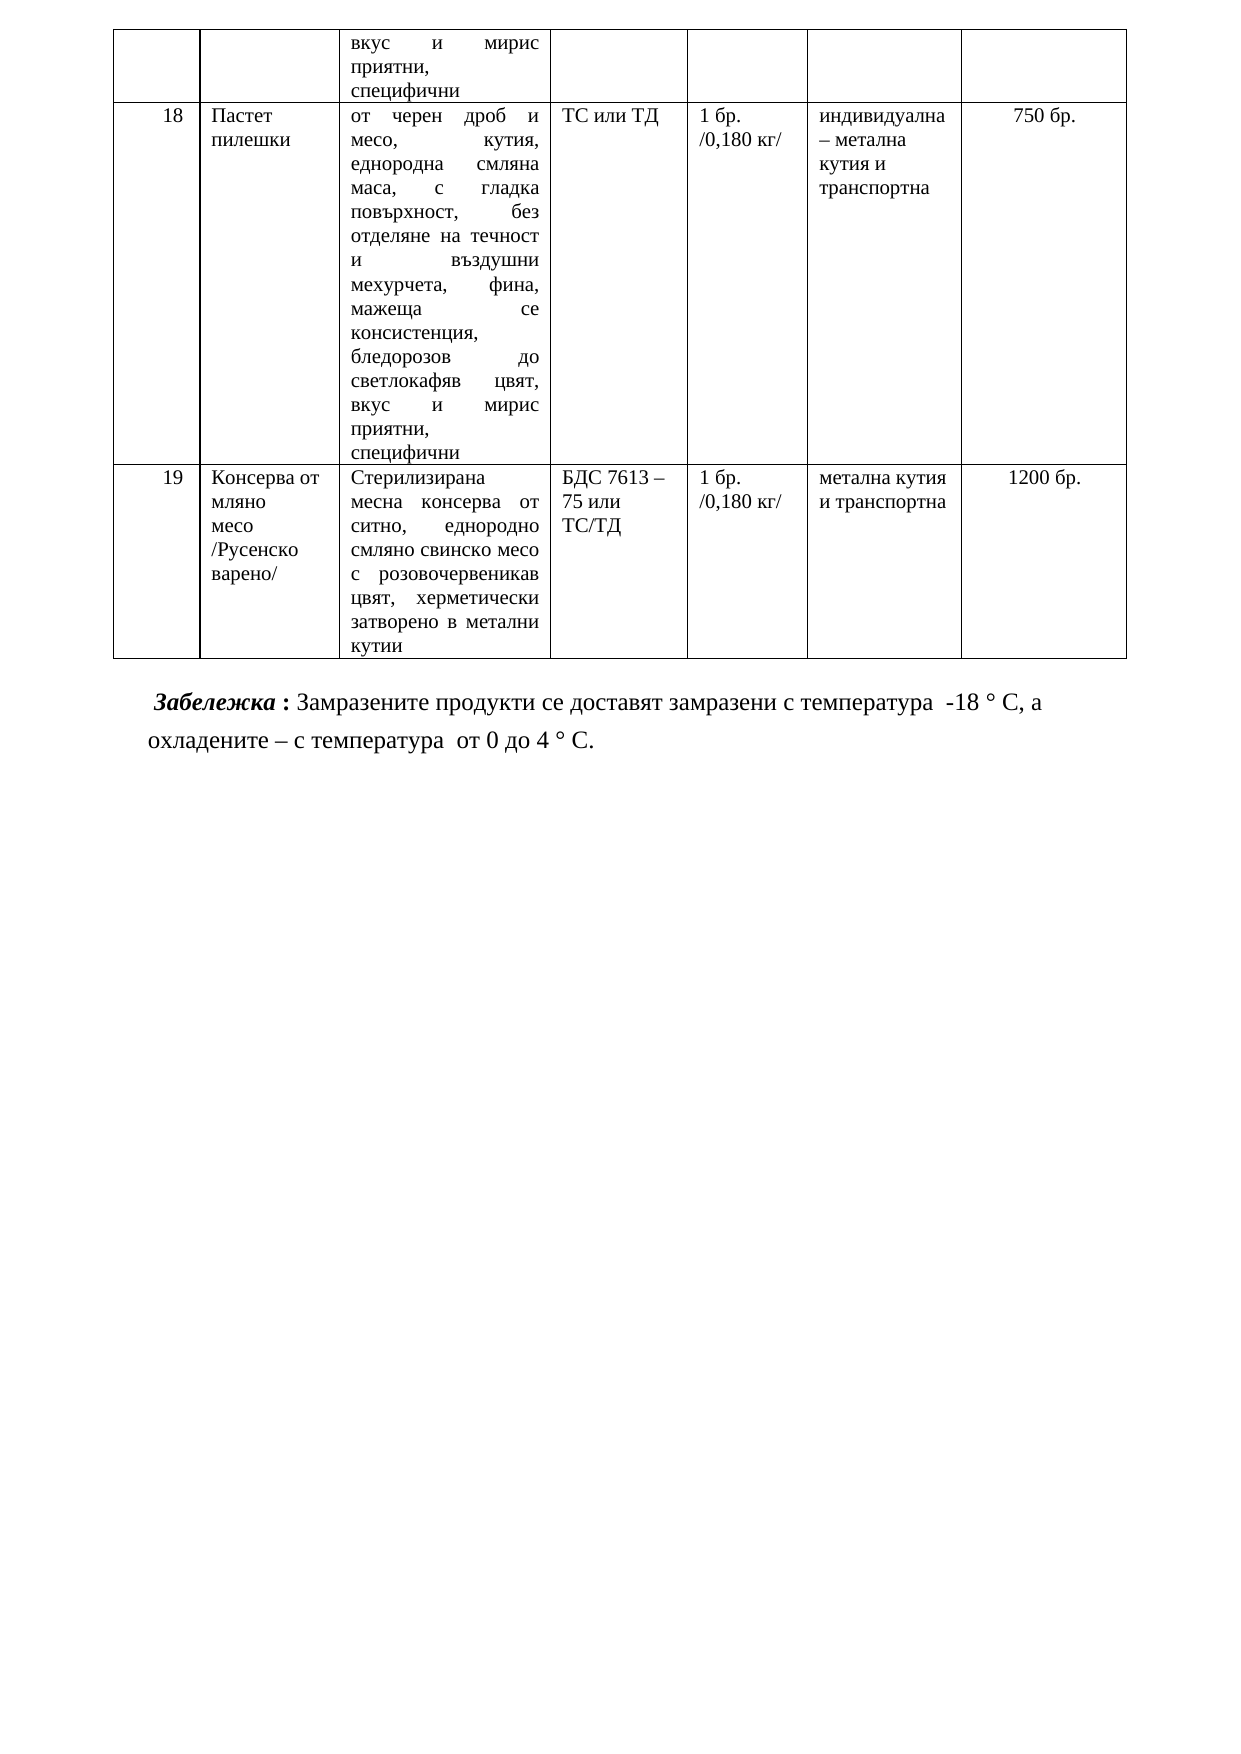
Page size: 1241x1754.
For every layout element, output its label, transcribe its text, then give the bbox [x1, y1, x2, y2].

table_cell 1 бр. /0,180 кг/ [688, 465, 807, 657]
table_cell 19 [114, 465, 199, 657]
table_cell ТС или ТД [551, 103, 687, 464]
table_cell индивидуална – метална кутия и транспортна [808, 103, 961, 464]
table_cell [962, 30, 1126, 102]
table_cell Пастет пилешки [201, 103, 339, 464]
table_cell 1200 бр. [962, 465, 1126, 657]
table_cell 750 бр. [962, 103, 1126, 464]
table_cell [688, 30, 807, 102]
table_cell [114, 30, 199, 102]
table_cell от черен дроб и месо, кутия, еднородна смляна маса, с гладка повърхност, без отделяне на течност и въздушни мехурчета, фина, мажеща се консистенция, бледорозов до светлокафяв цвят, вкус и мирис приятни, специфични [340, 103, 550, 464]
table_cell 1 бр. /0,180 кг/ [688, 103, 807, 464]
table_cell 18 [114, 103, 199, 464]
table_cell [551, 30, 687, 102]
table_cell вкус и мирис приятни, специфични [340, 30, 550, 102]
text Забележка : Замразените продукти се доставят замразени с температура -18 ° С, а охладените – с температура от 0 до 4 ° С. [148, 687, 1093, 764]
table_cell Стерилизирана месна консерва от ситно, еднородно смляно свинско месо с розовочервеникав цвят, херметически затворено в метални кутии [340, 465, 550, 657]
table_cell БДС 7613 – 75 или ТС/ТД [551, 465, 687, 657]
table_cell [808, 30, 961, 102]
table_cell метална кутия и транспортна [808, 465, 961, 657]
table_cell [201, 30, 339, 102]
table_cell Консерва от мляно месо /Русенско варено/ [201, 465, 339, 657]
